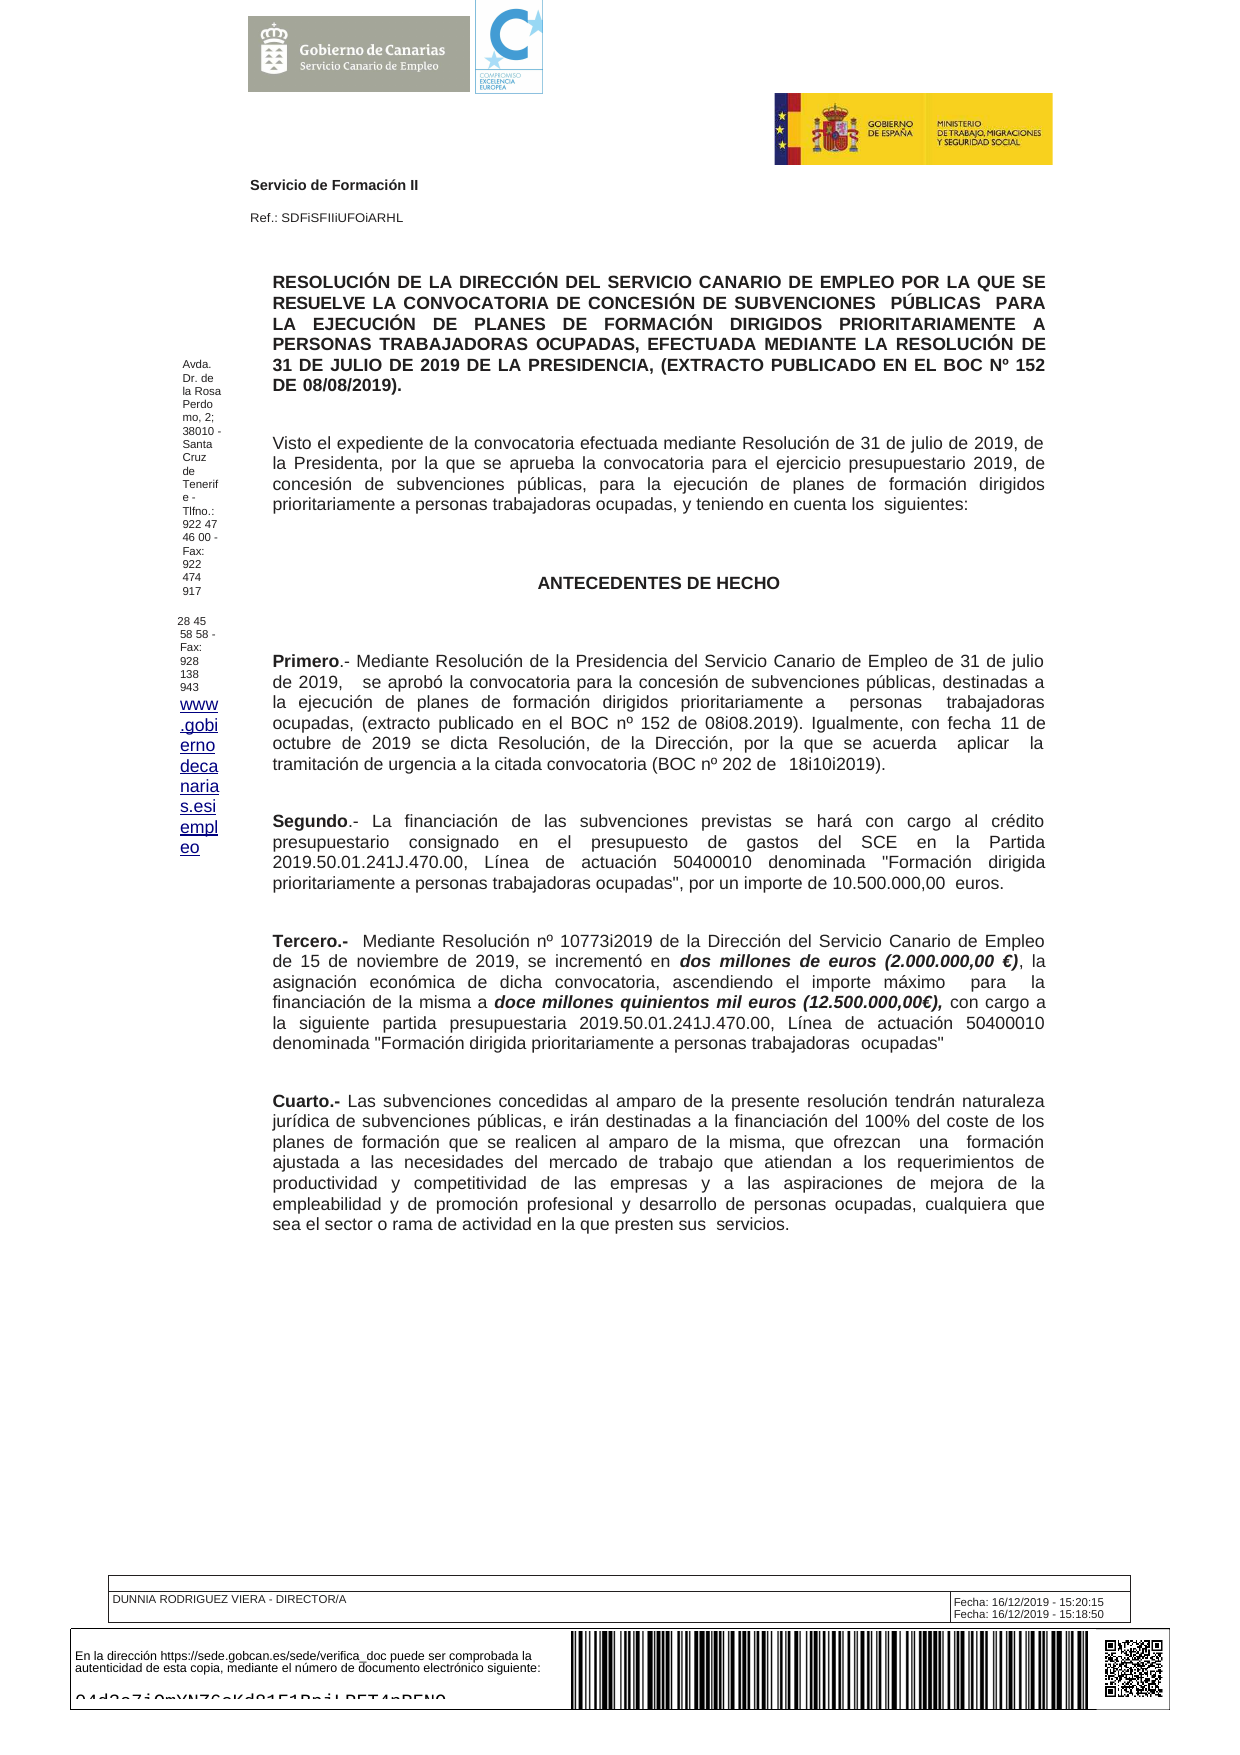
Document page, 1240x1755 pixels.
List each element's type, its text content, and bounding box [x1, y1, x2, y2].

table_cell DUNNIA RODRIGUEZ VIERA - DIRECTOR/A MARIA DEL CARMEN ARMADA ESTEVEZ - SUBDIRECTOR DE EMPLEO [109, 1592, 950, 1622]
text Servicio de Formación II [250, 176, 1239, 193]
text Cl. Crucita Arbelo Cruz, sin; 35014 - Las Palmas de Gran Canaria - Tlfno.: 928 45 58 58 - Fax: 928 138 943 www.gobiernodecanarias.esiempleo [180, 614, 219, 794]
table_cell Fecha: 16/12/2019 - 15:20:15 Fecha: 16/12/2019 - 15:18:50 [951, 1592, 1130, 1622]
text RESOLUCIÓN DE LA DIRECCIÓN DEL SERVICIO CANARIO DE EMPLEO POR LA QUE SE RESUELVE LA CONVOCATORIA DE CONCESIÓN DE SUBVENCIONES PÚBLICAS PARA LA EJECUCIÓN DE PLANES DE FORMACIÓN DIRIGIDOS PRIORITARIAMENTE A PERSONAS TRABAJADORAS OCUPADAS, EFECTUADA MEDIANTE LA RESOLUCIÓN DE 31 DE JULIO DE 2019 DE LA PRESIDENCIA, (EXTRACTO PUBLICADO EN EL BOC Nº 152 DE 08/08/2019). [272, 272, 1046, 395]
text Cuarto.- Las subvenciones concedidas al amparo de la presente resolución tendrán naturaleza jurídica de subvenciones públicas, e irán destinadas a la financiación del 100% del coste de los planes de formación que se realicen al amparo de la misma, que ofrezcan una formación ajustada a las necesidades del mercado de trabajo que atiendan a los requerimientos de productividad y competitividad de las empresas y a las aspiraciones de mejora de la empleabilidad y de promoción profesional y desarrollo de personas ocupadas, cualquiera que sea el sector o rama de actividad en la que presten sus servicios. [272, 1091, 1045, 1234]
text Primero.- Mediante Resolución de la Presidencia del Servicio Canario de Empleo de 31 de julio de 2019, se aprobó la convocatoria para la concesión de subvenciones públicas, destinadas a la ejecución de planes de formación dirigidos prioritariamente a personas trabajadoras ocupadas, (extracto publicado en el BOC nº 152 de 08i08.2019). Igualmente, con fecha 11 de octubre de 2019 se dicta Resolución, de la Dirección, por la que se acuerda aplicar la tramitación de urgencia a la citada convocatoria (BOC nº 202 de 18i10i2019). [272, 651, 1046, 774]
text Cl. Crucita Arbelo Cruz, sin; 35014 - Las Palmas de Gran Canaria - Tlfno.: 928 45 58 58 - Fax: 928 138 943 www.gobiernodecanarias.esiempleo [180, 795, 219, 905]
text Tercero.- Mediante Resolución nº 10773i2019 de la Dirección del Servicio Canario de Empleo de 15 de noviembre de 2019, se incrementó en dos millones de euros (2.000.000,00 €), la asignación económica de dicha convocatoria, ascendiendo el importe máximo para la financiación de la misma a doce millones quinientos mil euros (12.500.000,00€), con cargo a la siguiente partida presupuestaria 2019.50.01.241J.470.00, Línea de actuación 50400010 denominada "Formación dirigida prioritariamente a personas trabajadoras ocupadas" [272, 930, 1046, 1053]
text Segundo.- La financiación de las subvenciones previstas se hará con cargo al crédito presupuestario consignado en el presupuesto de gastos del SCE en la Partida 2019.50.01.241J.470.00, Línea de actuación 50400010 denominada "Formación dirigida prioritariamente a personas trabajadoras ocupadas", por un importe de 10.500.000,00 euros. [272, 811, 1046, 893]
table_header Este documento ha sido firmado electrónicamente por: [109, 1576, 950, 1591]
text Avda. Dr. de la Rosa Perdomo, 2; 38010 - Santa Cruz de Tenerife -Tlfno.: 922 47 46 00 - Fax: 922 474 917 [182, 358, 221, 597]
text Visto el expediente de la convocatoria efectuada mediante Resolución de 31 de julio de 2019, de la Presidenta, por la que se aprueba la convocatoria para el ejercicio presupuestario 2019, de concesión de subvenciones públicas, para la ejecución de planes de formación dirigidos prioritariamente a personas trabajadoras ocupadas, y teniendo en cuenta los siguientes: [272, 433, 1046, 514]
text RESOLUCIÓN DE LA DIRECCIÓN DEL SERVICIO CANARIO DE EMPLEO POR LA QUE SE RESUELVE LA CONVOCATORIA DE CONCESIÓN DE SUBVENCIONES PÚBLICAS PARA LA EJECUCIÓN DE PLANES DE FORMACIÓN DIRIGIDOS PRIORITARIAMENTE A PERSONAS TRABAJADORAS OCUPADAS, EFECTUADA MEDIANTE LA RESOLUCIÓN DE 31 DE JULIO DE 2019 DE LA PRESIDENCIA, (EXTRACTO PUBLICADO EN EL BOC Nº 152 DE 08/08/2019). [178, 356, 221, 905]
text ANTECEDENTES DE HECHO [535, 572, 782, 593]
text Ref.: SDFiSFIIiUFOiARHL [250, 210, 1239, 224]
table_header [950, 1576, 1130, 1591]
